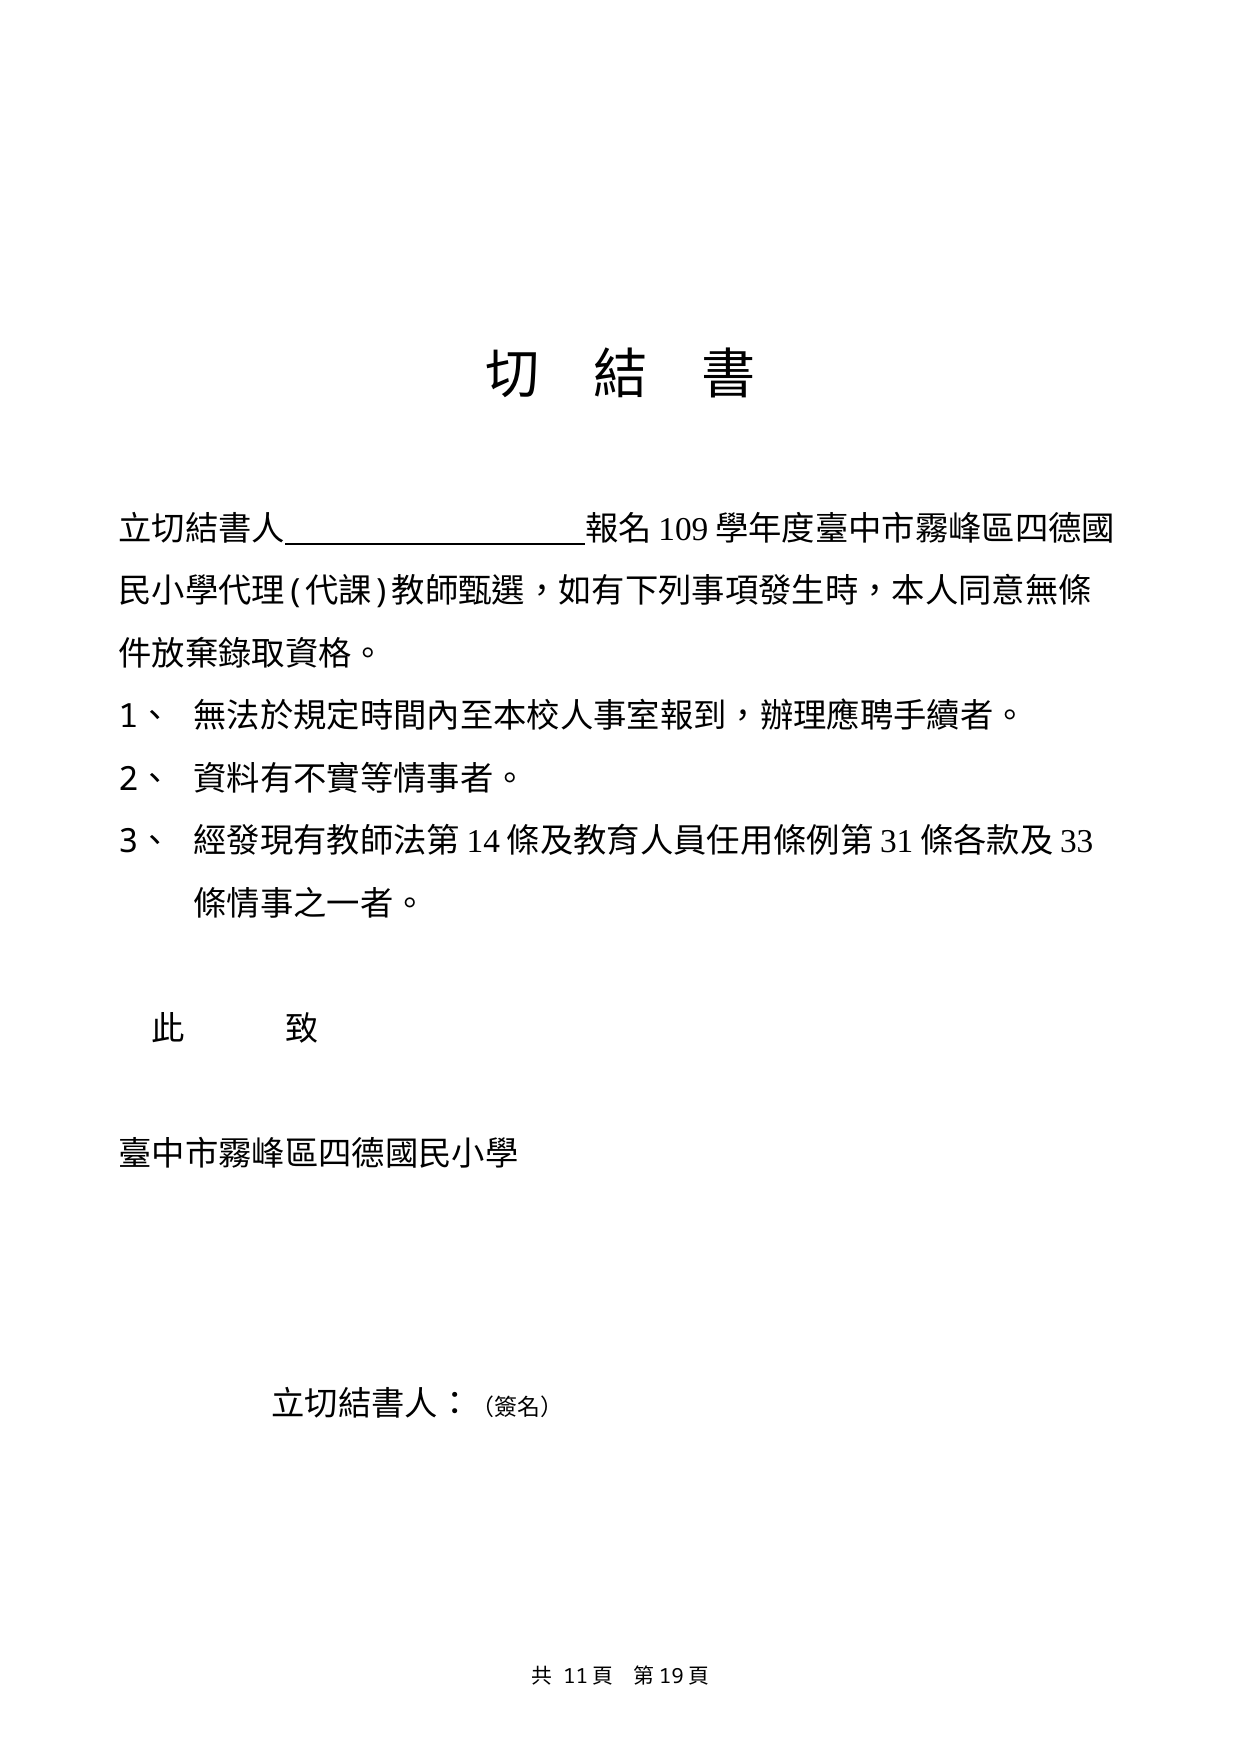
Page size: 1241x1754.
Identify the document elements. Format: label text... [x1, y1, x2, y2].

text 此 致 [118, 984, 1122, 1047]
list 無法於規定時間內至本校人事室報到，辦理應聘手續者。 [118, 672, 1122, 734]
text 切 結 書 [118, 297, 1122, 422]
text 立切結書人 報名109學年度臺中市霧峰區四德國民小學代理(代課)教師甄選，如有下列事項發生時，本人同意無條件放棄錄取資格。 [118, 484, 1122, 672]
text 立切結書人：（簽名） [118, 1359, 1122, 1422]
list 經發現有教師法第14條及教育人員任用條例第31條各款及33條情事之一者。 [118, 797, 1122, 922]
text 臺中市霧峰區四德國民小學 [118, 1109, 1122, 1172]
list 資料有不實等情事者。 [118, 734, 1122, 797]
